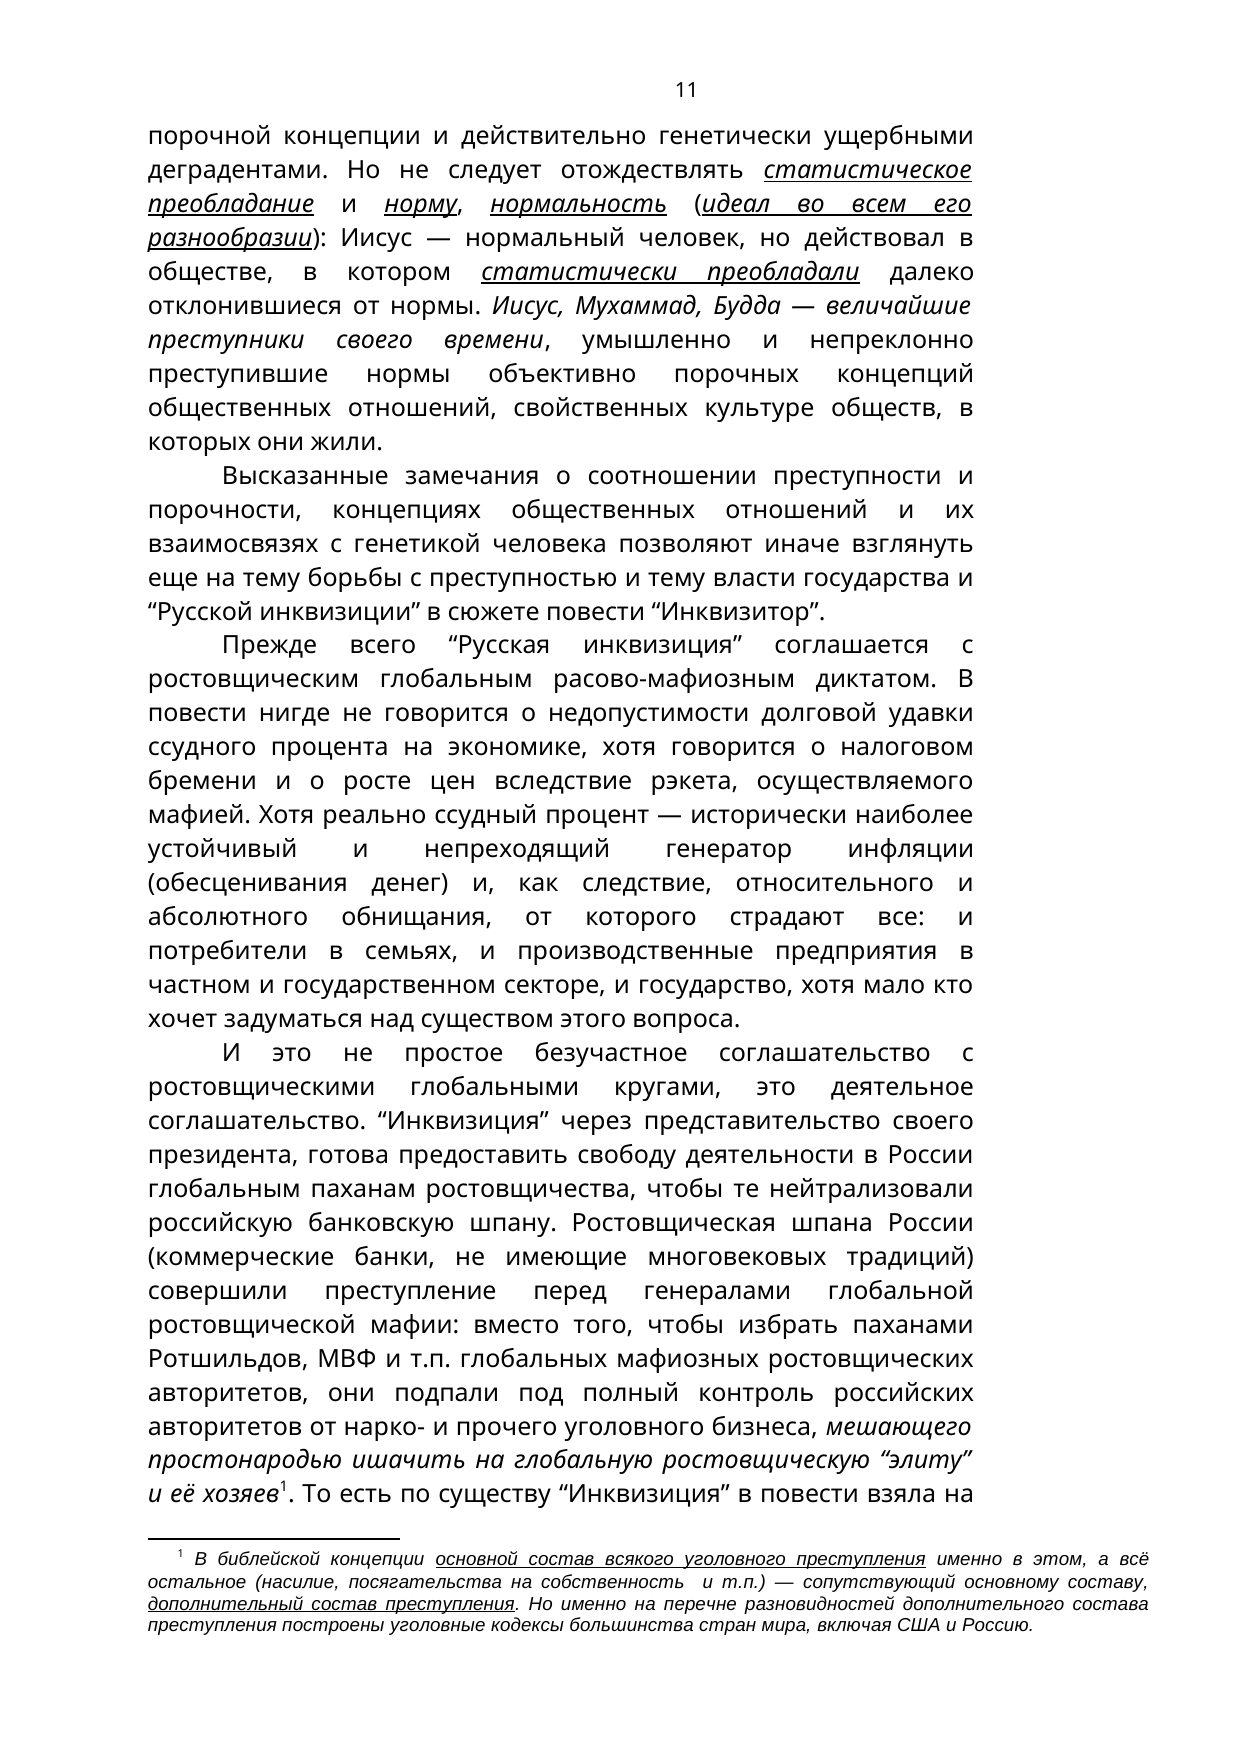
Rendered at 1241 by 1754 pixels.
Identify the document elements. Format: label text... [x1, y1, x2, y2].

text Прежде всего “Русская инквизиция” соглашается с ростовщическим глобальным расово-мафиозным диктатом. В повести нигде не говорится о недопустимости долговой удавки ссудного процента на экономике, хотя говорится о налоговом бремени и о росте цен вследствие рэкета, осуществляемого мафией. Хотя реально ссудный процент — исторически наиболее устойчивый и непреходящий генератор инфляции (обесценивания денег) и, как следствие, относительного и абсолютного обнищания, от которого страдают все: и потребители в семьях, и производственные предприятия в частном и государственном секторе, и государство, хотя мало кто хочет задуматься над существом этого вопроса. [148, 627, 974, 1035]
text порочной концепции и действительно генетически ущербными деградентами. Но не следует отождествлять статистическое преобладание и норму, нормальность (идеал во всем его разнообразии): Иисус — нормальный человек, но действовал в обществе, в котором статистически преобладали далеко отклонившиеся от нормы. Иисус, Мухаммад, Будда — величайшие преступники своего времени, умышленно и непреклонно преступившие нормы объективно порочных концепций общественных отношений, свойственных культуре обществ, в которых они жили. [148, 118, 974, 458]
text Высказанные замечания о соотношении преступности и порочности, концепциях общественных отношений и их взаимосвязях с генетикой человека позволяют иначе взглянуть еще на тему борьбы с преступностью и тему власти государства и “Русской инквизиции” в сюжете повести “Инквизитор”. [148, 458, 974, 627]
text И это не простое безучастное соглашательство с ростовщическими глобальными кругами, это деятельное соглашательство. “Инквизиция” через представительство своего президента, готова предоставить свободу деятельности в России глобальным паханам ростовщичества, чтобы те нейтрализовали российскую банковскую шпану. Ростовщическая шпана России (коммерческие банки, не имеющие многовековых традиций) совершили преступление перед генералами глобальной ростовщической мафии: вместо того, чтобы избрать паханами Ротшильдов, МВФ и т.п. глобальных мафиозных ростовщических авторитетов, они подпали под полный контроль российских авторитетов от нарко- и прочего уголовного бизнеса, мешающего простонародью ишачить на глобальную ростовщическую “элиту” и её хозяев. То есть по существу “Инквизиция” в повести взяла на [148, 1035, 974, 1510]
text В библейской концепции основной состав всякого уголовного преступления именно в этом, а всё остальное (насилие, посягательства на собственность и т.п.) — сопутствующий основному составу, дополнительный состав преступления. Но именно на перечне разновидностей дополнительного состава преступления построены уголовные кодексы большинства стран мира, включая США и Россию. [148, 1545, 1152, 1636]
